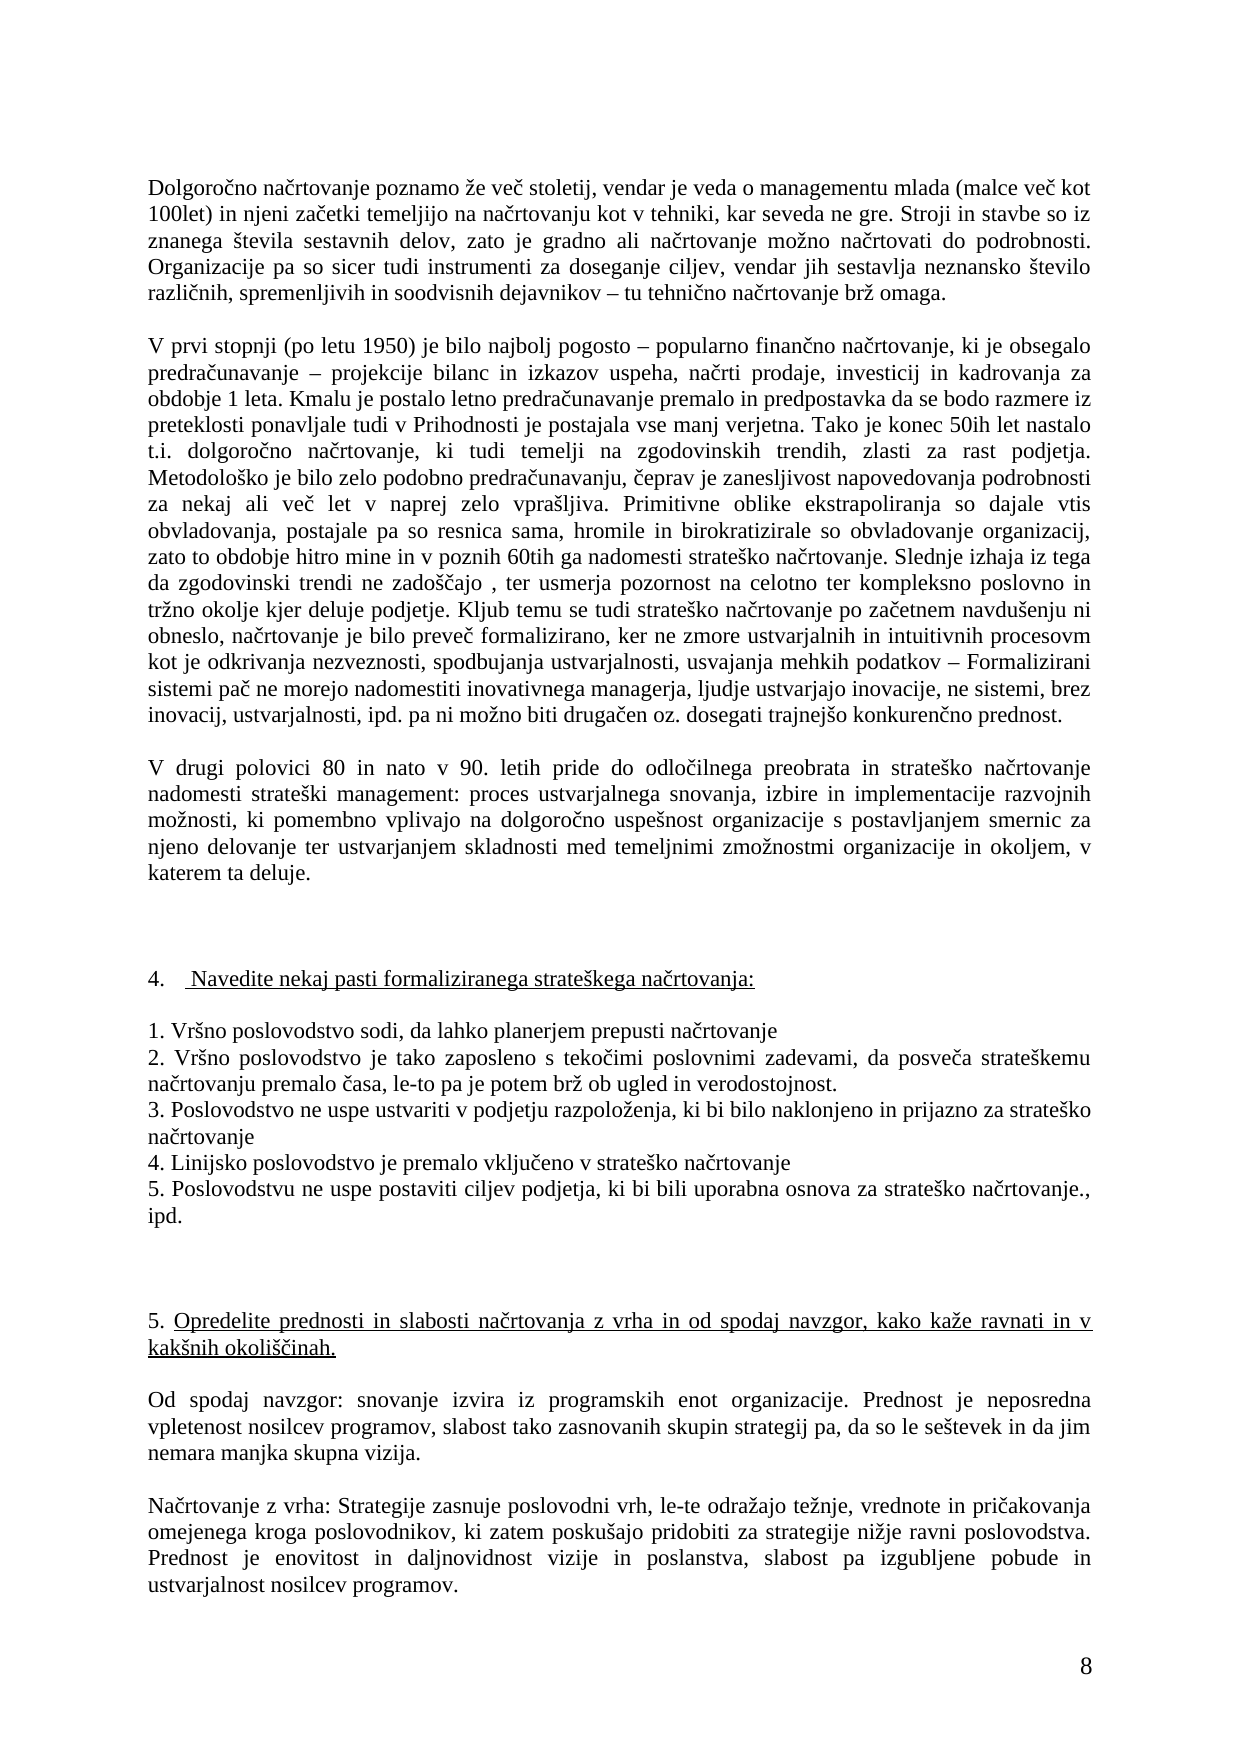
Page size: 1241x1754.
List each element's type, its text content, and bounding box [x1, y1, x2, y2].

text 1. Vršno poslovodstvo sodi, da lahko planerjem prepusti načrtovanje [148, 1017, 1092, 1044]
text 2. Vršno poslovodstvo je tako zaposleno s tekočimi poslovnimi zadevami, da posveča strateškemu načrtovanju premalo časa, le-to pa je potem brž ob ugled in verodostojnost. [148, 1044, 1092, 1096]
text V drugi polovici 80 in nato v 90. letih pride do odločilnega preobrata in strateško načrtovanje nadomesti strateški management: proces ustvarjalnega snovanja, izbire in implementacije razvojnih možnosti, ki pomembno vplivajo na dolgoročno uspešnost organizacije s postavljanjem smernic za njeno delovanje ter ustvarjanjem skladnosti med temeljnimi zmožnostmi organizacije in okoljem, v katerem ta deluje. [148, 754, 1092, 886]
text Od spodaj navzgor: snovanje izvira iz programskih enot organizacije. Prednost je neposredna vpletenost nosilcev programov, slabost tako zasnovanih skupin strategij pa, da so le seštevek in da jim nemara manjka skupna vizija. [148, 1386, 1092, 1465]
text Dolgoročno načrtovanje poznamo že več stoletij, vendar je veda o managementu mlada (malce več kot 100let) in njeni začetki temeljijo na načrtovanju kot v tehniki, kar seveda ne gre. Stroji in stavbe so iz znanega števila sestavnih delov, zato je gradno ali načrtovanje možno načrtovati do podrobnosti. Organizacije pa so sicer tudi instrumenti za doseganje ciljev, vendar jih sestavlja neznansko število različnih, spremenljivih in soodvisnih dejavnikov – tu tehnično načrtovanje brž omaga. [148, 174, 1092, 306]
list Navedite nekaj pasti formaliziranega strateškega načrtovanja: [148, 965, 1092, 991]
text 3. Poslovodstvo ne uspe ustvariti v podjetju razpoloženja, ki bi bilo naklonjeno in prijazno za strateško načrtovanje [148, 1096, 1092, 1149]
text V prvi stopnji (po letu 1950) je bilo najbolj pogosto – popularno finančno načrtovanje, ki je obsegalo predračunavanje – projekcije bilanc in izkazov uspeha, načrti prodaje, investicij in kadrovanja za obdobje 1 leta. Kmalu je postalo letno predračunavanje premalo in predpostavka da se bodo razmere iz preteklosti ponavljale tudi v Prihodnosti je postajala vse manj verjetna. Tako je konec 50ih let nastalo t.i. dolgoročno načrtovanje, ki tudi temelji na zgodovinskih trendih, zlasti za rast podjetja. Metodološko je bilo zelo podobno predračunavanju, čeprav je zanesljivost napovedovanja podrobnosti za nekaj ali več let v naprej zelo vprašljiva. Primitivne oblike ekstrapoliranja so dajale vtis obvladovanja, postajale pa so resnica sama, hromile in birokratizirale so obvladovanje organizacij, zato to obdobje hitro mine in v poznih 60tih ga nadomesti strateško načrtovanje. Slednje izhaja iz tega da zgodovinski trendi ne zadoščajo , ter usmerja pozornost na celotno ter kompleksno poslovno in tržno okolje kjer deluje podjetje. Kljub temu se tudi strateško načrtovanje po začetnem navdušenju ni obneslo, načrtovanje je bilo preveč formalizirano, ker ne zmore ustvarjalnih in intuitivnih procesovm kot je odkrivanja nezveznosti, spodbujanja ustvarjalnosti, usvajanja mehkih podatkov – Formalizirani sistemi pač ne morejo nadomestiti inovativnega managerja, ljudje ustvarjajo inovacije, ne sistemi, brez inovacij, ustvarjalnosti, ipd. pa ni možno biti drugačen oz. dosegati trajnejšo konkurenčno prednost. [148, 332, 1092, 727]
text Načrtovanje z vrha: Strategije zasnuje poslovodni vrh, le-te odražajo težnje, vrednote in pričakovanja omejenega kroga poslovodnikov, ki zatem poskušajo pridobiti za strategije nižje ravni poslovodstva. Prednost je enovitost in daljnovidnost vizije in poslanstva, slabost pa izgubljene pobude in ustvarjalnost nosilcev programov. [148, 1492, 1092, 1597]
text 4. Linijsko poslovodstvo je premalo vključeno v strateško načrtovanje [148, 1149, 1092, 1176]
text 5. Poslovodstvu ne uspe postaviti ciljev podjetja, ki bi bili uporabna osnova za strateško načrtovanje., ipd. [148, 1176, 1092, 1228]
text 5. Opredelite prednosti in slabosti načrtovanja z vrha in od spodaj navzgor, kako kaže ravnati in v kakšnih okoliščinah. [148, 1307, 1092, 1360]
